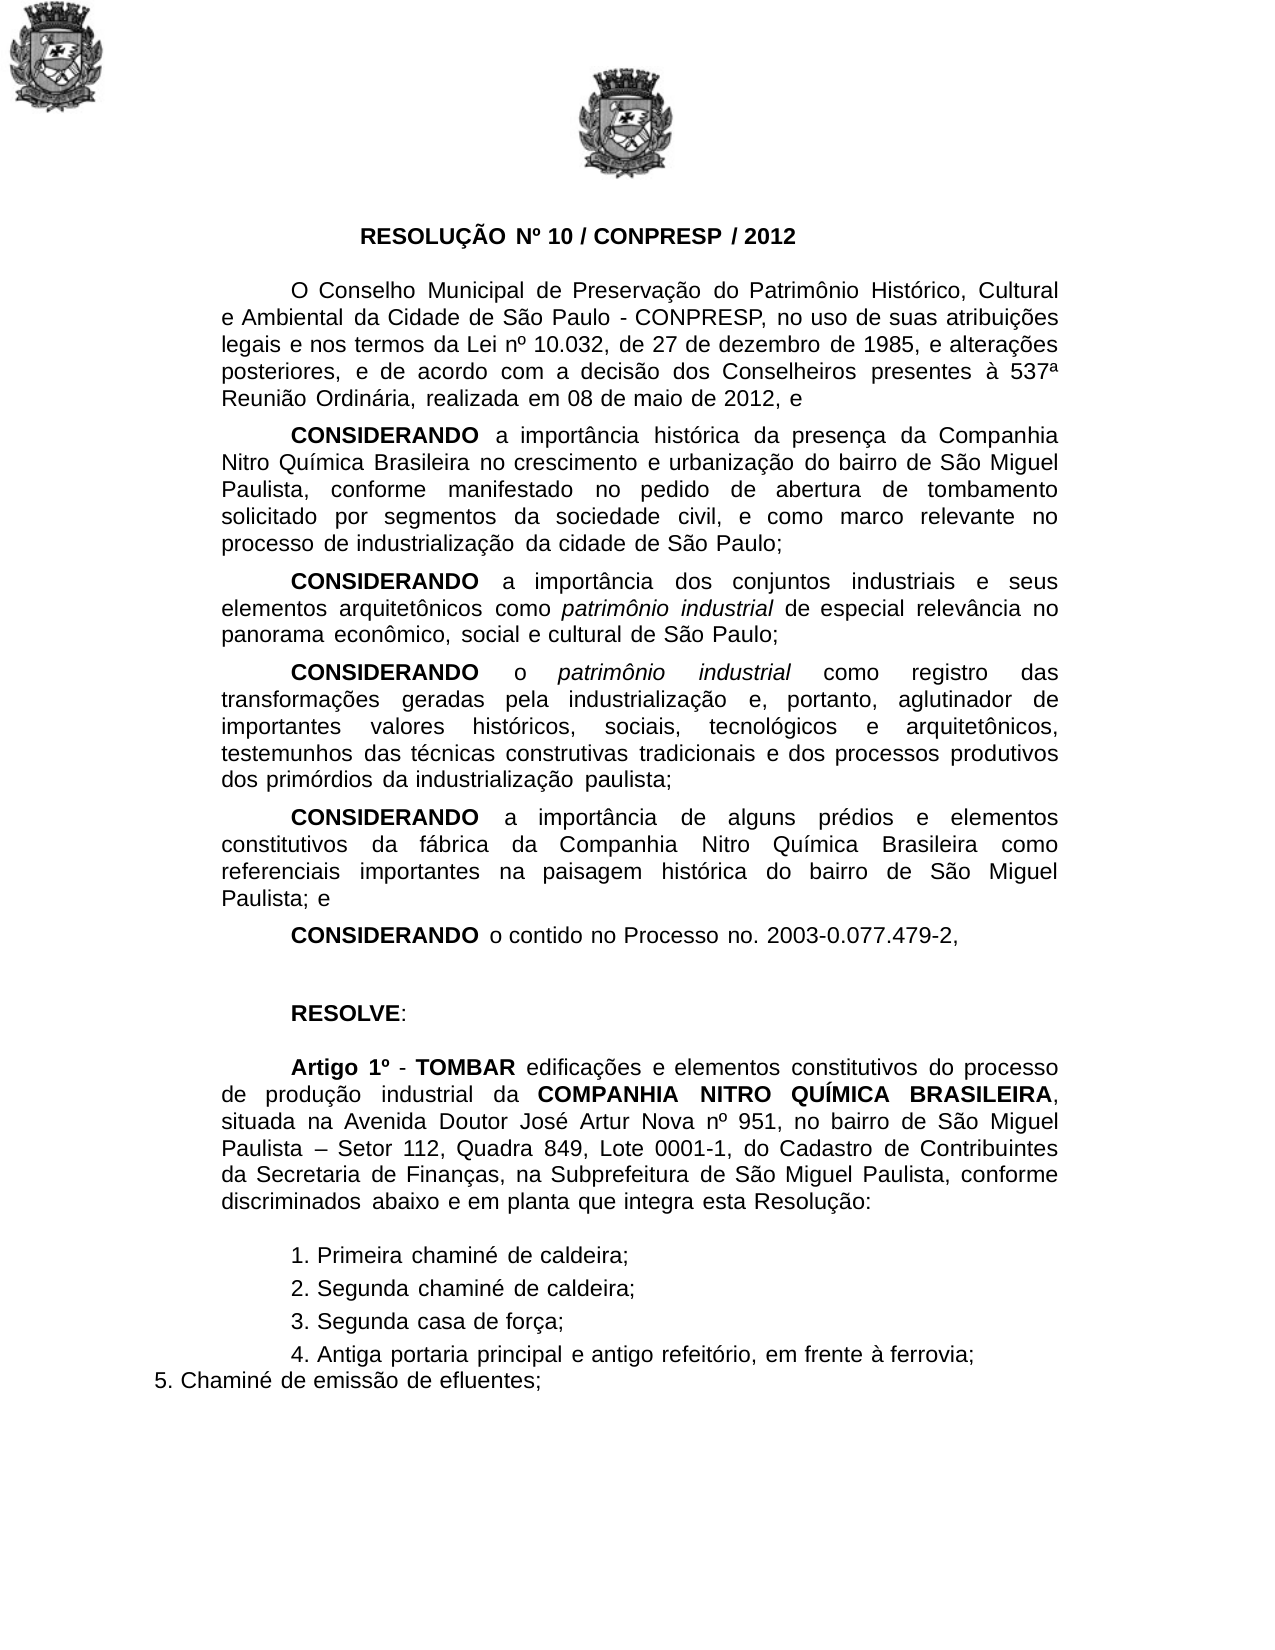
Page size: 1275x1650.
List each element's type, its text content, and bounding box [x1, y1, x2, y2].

text 1. Primeira chaminé de caldeira; [291, 1242, 1096, 1268]
picture [569, 66, 681, 180]
text Artigo 1º - TOMBAR edificações e elementos constitutivos do processo de produção industrial da COMPANHIA NITRO QUÍMICA BRASILEIRA, situada na Avenida Doutor José Artur Nova nº 951, no bairro de São Miguel Paulista – Setor 112, Quadra 849, Lote 0001-1, do Cadastro de Contribuintes da Secretaria de Finanças, na Subprefeitura de São Miguel Paulista, conforme discriminados abaixo e em planta que integra esta Resolução: [221, 1054, 1059, 1214]
text CONSIDERANDO a importância de alguns prédios e elementos constitutivos da fábrica da Companhia Nitro Química Brasileira como referenciais importantes na paisagem histórica do bairro de São Miguel Paulista; e [221, 804, 1059, 911]
text 5. Chaminé de emissão de efluentes; [154, 1367, 1096, 1394]
text O Conselho Municipal de Preservação do Patrimônio Histórico, Cultural e Ambiental da Cidade de São Paulo - CONPRESP, no uso de suas atribuições legais e nos termos da Lei nº 10.032, de 27 de dezembro de 1985, e alterações posteriores, e de acordo com a decisão dos Conselheiros presentes à 537ª Reunião Ordinária, realizada em 08 de maio de 2012, e [221, 277, 1059, 411]
text 4. Antiga portaria principal e antigo refeitório, em frente à ferrovia; [291, 1341, 1096, 1367]
text RESOLVE: [291, 1000, 1096, 1026]
text CONSIDERANDO a importância histórica da presença da Companhia Nitro Química Brasileira no crescimento e urbanização do bairro de São Miguel Paulista, conforme manifestado no pedido de abertura de tombamento solicitado por segmentos da sociedade civil, e como marco relevante no processo de industrialização da cidade de São Paulo; [221, 422, 1058, 556]
text RESOLUÇÃO Nº 10 / CONPRESP / 2012 [360, 223, 1096, 249]
text CONSIDERANDO a importância dos conjuntos industriais e seus elementos arquitetônicos como patrimônio industrial de especial relevância no panorama econômico, social e cultural de São Paulo; [221, 568, 1059, 648]
picture [0, 0, 111, 114]
text 3. Segunda casa de força; [291, 1308, 1096, 1334]
text CONSIDERANDO o patrimônio industrial como registro das transformações geradas pela industrialização e, portanto, aglutinador de importantes valores históricos, sociais, tecnológicos e arquitetônicos, testemunhos das técnicas construtivas tradicionais e dos processos produtivos dos primórdios da industrialização paulista; [221, 659, 1059, 793]
text CONSIDERANDO o contido no Processo no. 2003-0.077.479-2, [291, 922, 1096, 948]
text 2. Segunda chaminé de caldeira; [291, 1275, 1096, 1302]
